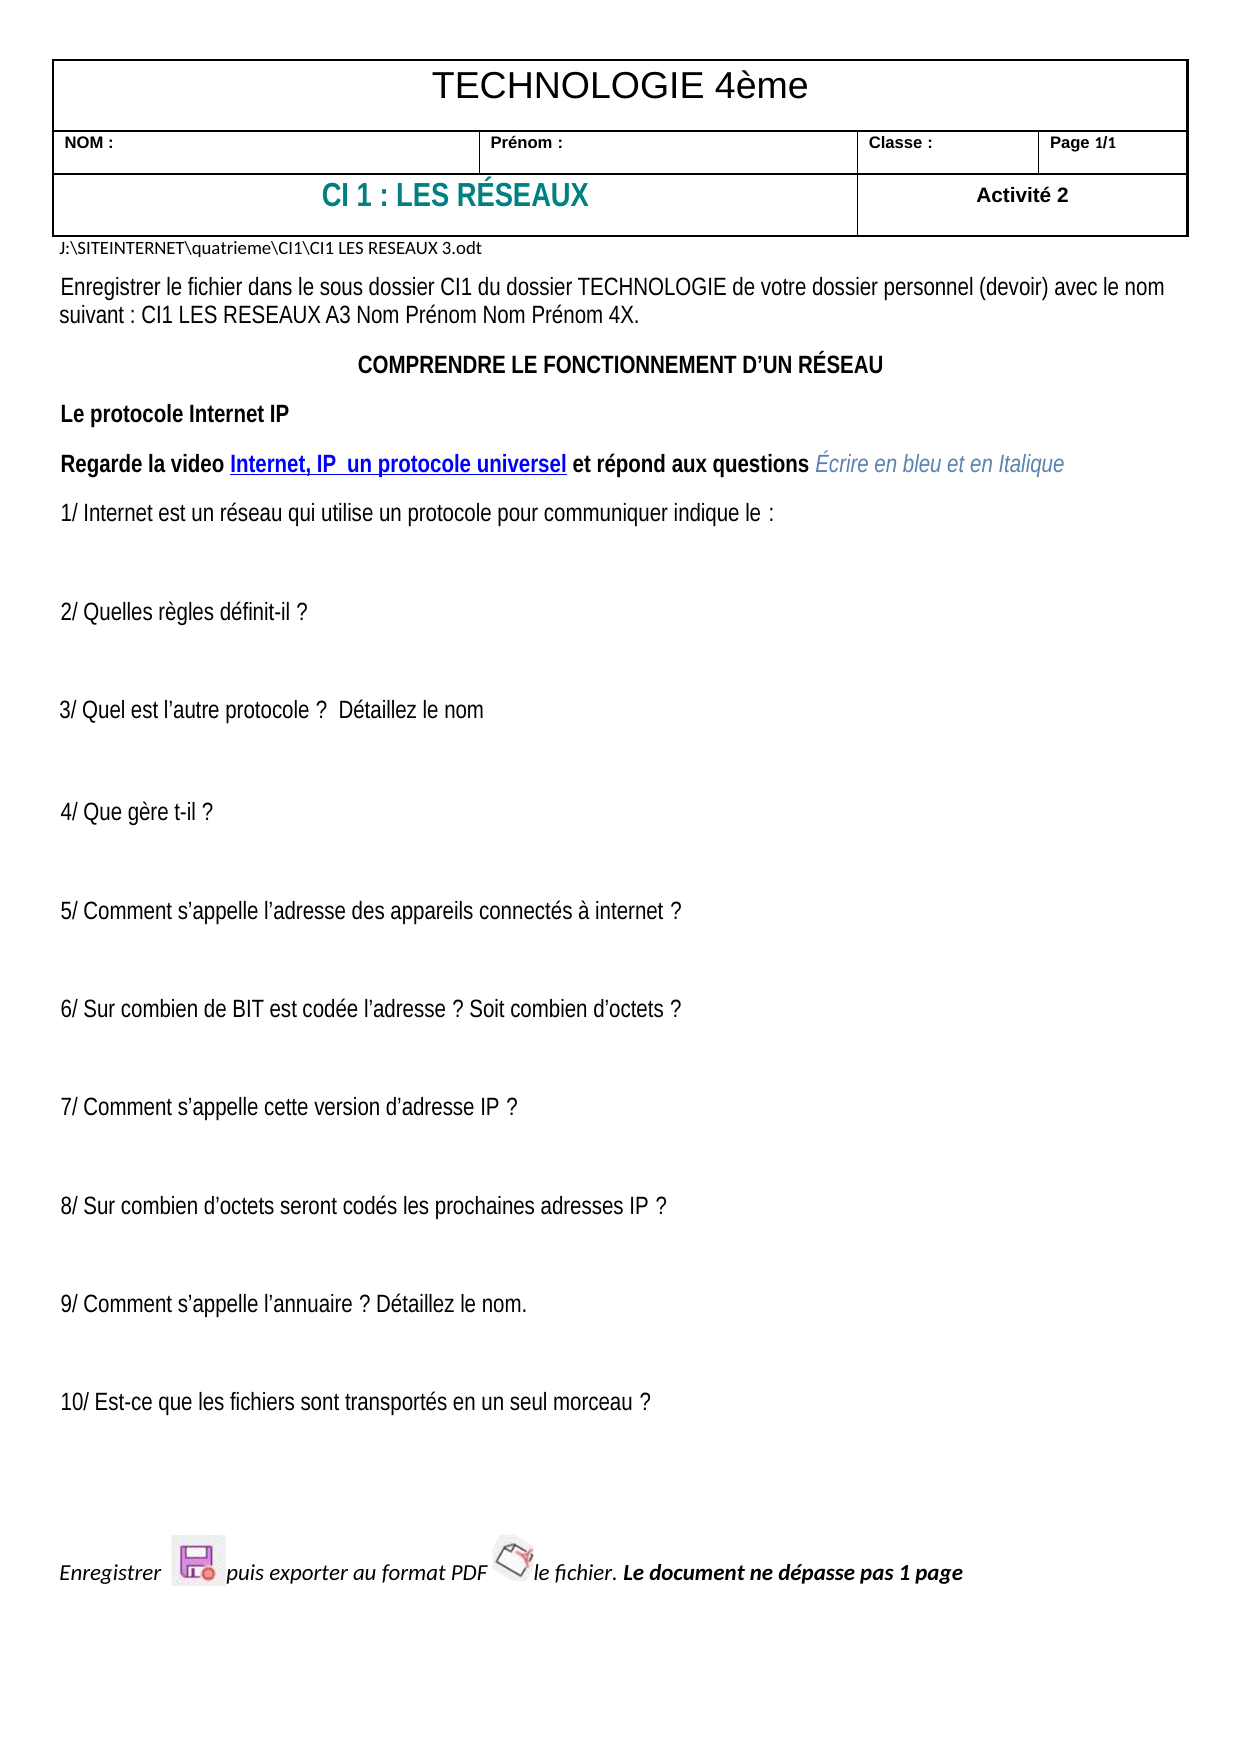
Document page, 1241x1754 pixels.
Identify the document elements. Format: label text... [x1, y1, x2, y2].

table_header [59, 945, 1181, 994]
table_header [59, 749, 1181, 797]
table_header [59, 646, 1181, 695]
picture [492, 1535, 534, 1581]
text 10/ Est-ce que les fichiers sont transportés en un seul morceau ? [59, 1387, 1181, 1416]
table_header [59, 1142, 1181, 1191]
table_header [59, 847, 1181, 896]
text 3/ Quel est l’autre protocole ? Détaillez le nom [59, 695, 1181, 723]
subtitle Enregistrer le fichier dans le sous dossier CI1 du dossier TECHNOLOGIE de votre dossier personnel (devoir) avec le nom suivant : CI1 LES RESEAUX A3 Nom Prénom Nom Prénom 4X. [59, 272, 1181, 329]
text 4/ Que gère t-il ? [59, 797, 1181, 826]
text COMPRENDRE LE FONCTIONNEMENT D’UN RÉSEAU [59, 350, 1181, 378]
text 2/ Quelles règles définit-il ? [59, 596, 1181, 625]
table_header [59, 548, 1181, 596]
table_header [59, 1240, 1181, 1289]
table_header [59, 1339, 1181, 1387]
table_header [59, 1044, 1181, 1092]
text Le protocole Internet IP [59, 399, 1181, 428]
text 8/ Sur combien d’octets seront codés les prochaines adresses IP ? [59, 1191, 1181, 1219]
table_header [59, 1437, 1181, 1486]
text Enregistrer puis exporter au format PDF le fichier. Le document ne dépasse pas 1 page [59, 1535, 1214, 1608]
text 6/ Sur combien de BIT est codée l’adresse ? Soit combien d’octets ? [59, 994, 1181, 1023]
text Regarde la video Internet, IP un protocole universel et répond aux questions Écrire en bleu et en Italique [59, 449, 1181, 477]
text 5/ Comment s’appelle l’adresse des appareils connectés à internet ? [59, 896, 1181, 924]
text 7/ Comment s’appelle cette version d’adresse IP ? [59, 1092, 1181, 1121]
picture [171, 1535, 227, 1586]
text 1/ Internet est un réseau qui utilise un protocole pour communiquer indique le : [59, 498, 1181, 527]
text 9/ Comment s’appelle l’annuaire ? Détaillez le nom. [59, 1289, 1181, 1318]
